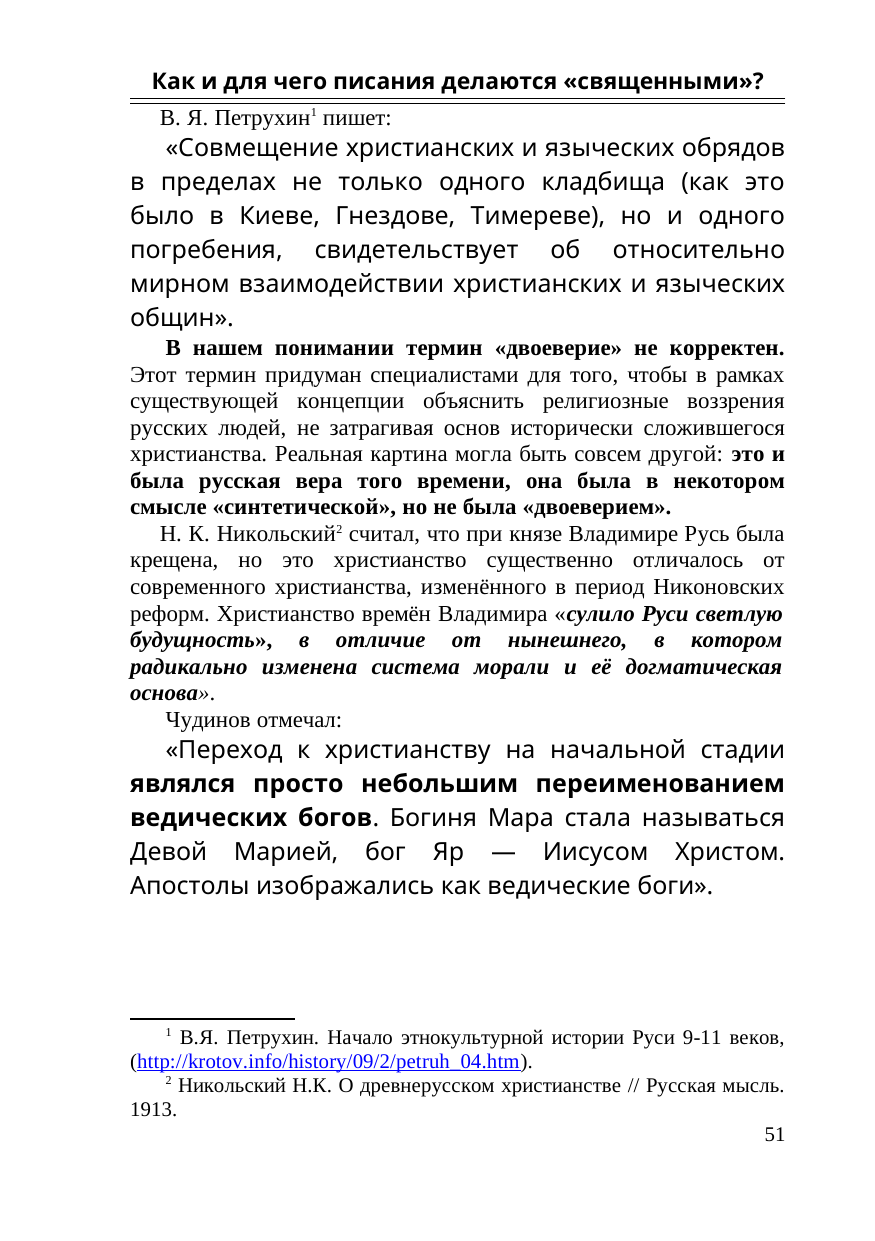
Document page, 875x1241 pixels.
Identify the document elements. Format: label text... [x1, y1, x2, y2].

text В нашем понимании термин «двоеверие» не корректен. Этот термин придуман специалистами для того, чтобы в рамках существующей концепции объяснить религиозные воззрения русских людей, не затрагивая основ исторически сложившегося христианства. Реальная картина могла быть совсем другой: это и была русская вера того времени, она была в некотором смысле «синтетической», но не была «двоеверием». [130, 334, 785, 520]
text «Переход к христианству на начальной стадии являлся просто небольшим переименованием ведических богов. Богиня Мара стала называться Девой Марией, бог Яр — Иисусом Христом. Апостолы изображались как ведические боги». [130, 732, 785, 902]
text Никольский Н.К. О древнерусском христианстве // Русская мысль. 1913. [130, 1073, 785, 1121]
text В. Я. Петрухин пишет: [130, 104, 785, 130]
text В.Я. Петрухин. Начало этнокультурной истории Руси 9-11 веков, (http://krotov.info/history/09/2/petruh_04.htm). [130, 1025, 785, 1073]
text Чудинов отмечал: [130, 706, 785, 732]
text Н. К. Никольский считал, что при князе Владимире Русь была крещена, но это христианство существенно отличалось от современного христианства, изменённого в период Никоновских реформ. Христианство времён Владимира «сулило Руси светлую будущность», в отличие от нынешнего, в котором радикально изменена система морали и её догматическая основа». [130, 520, 785, 706]
text «Совмещение христианских и языческих обрядов в пределах не только одного кладбища (как это было в Киеве, Гнездове, Тимереве), но и одного погребения, свидетельствует об относительно мирном взаимодействии христианских и языческих общин». [130, 130, 785, 334]
